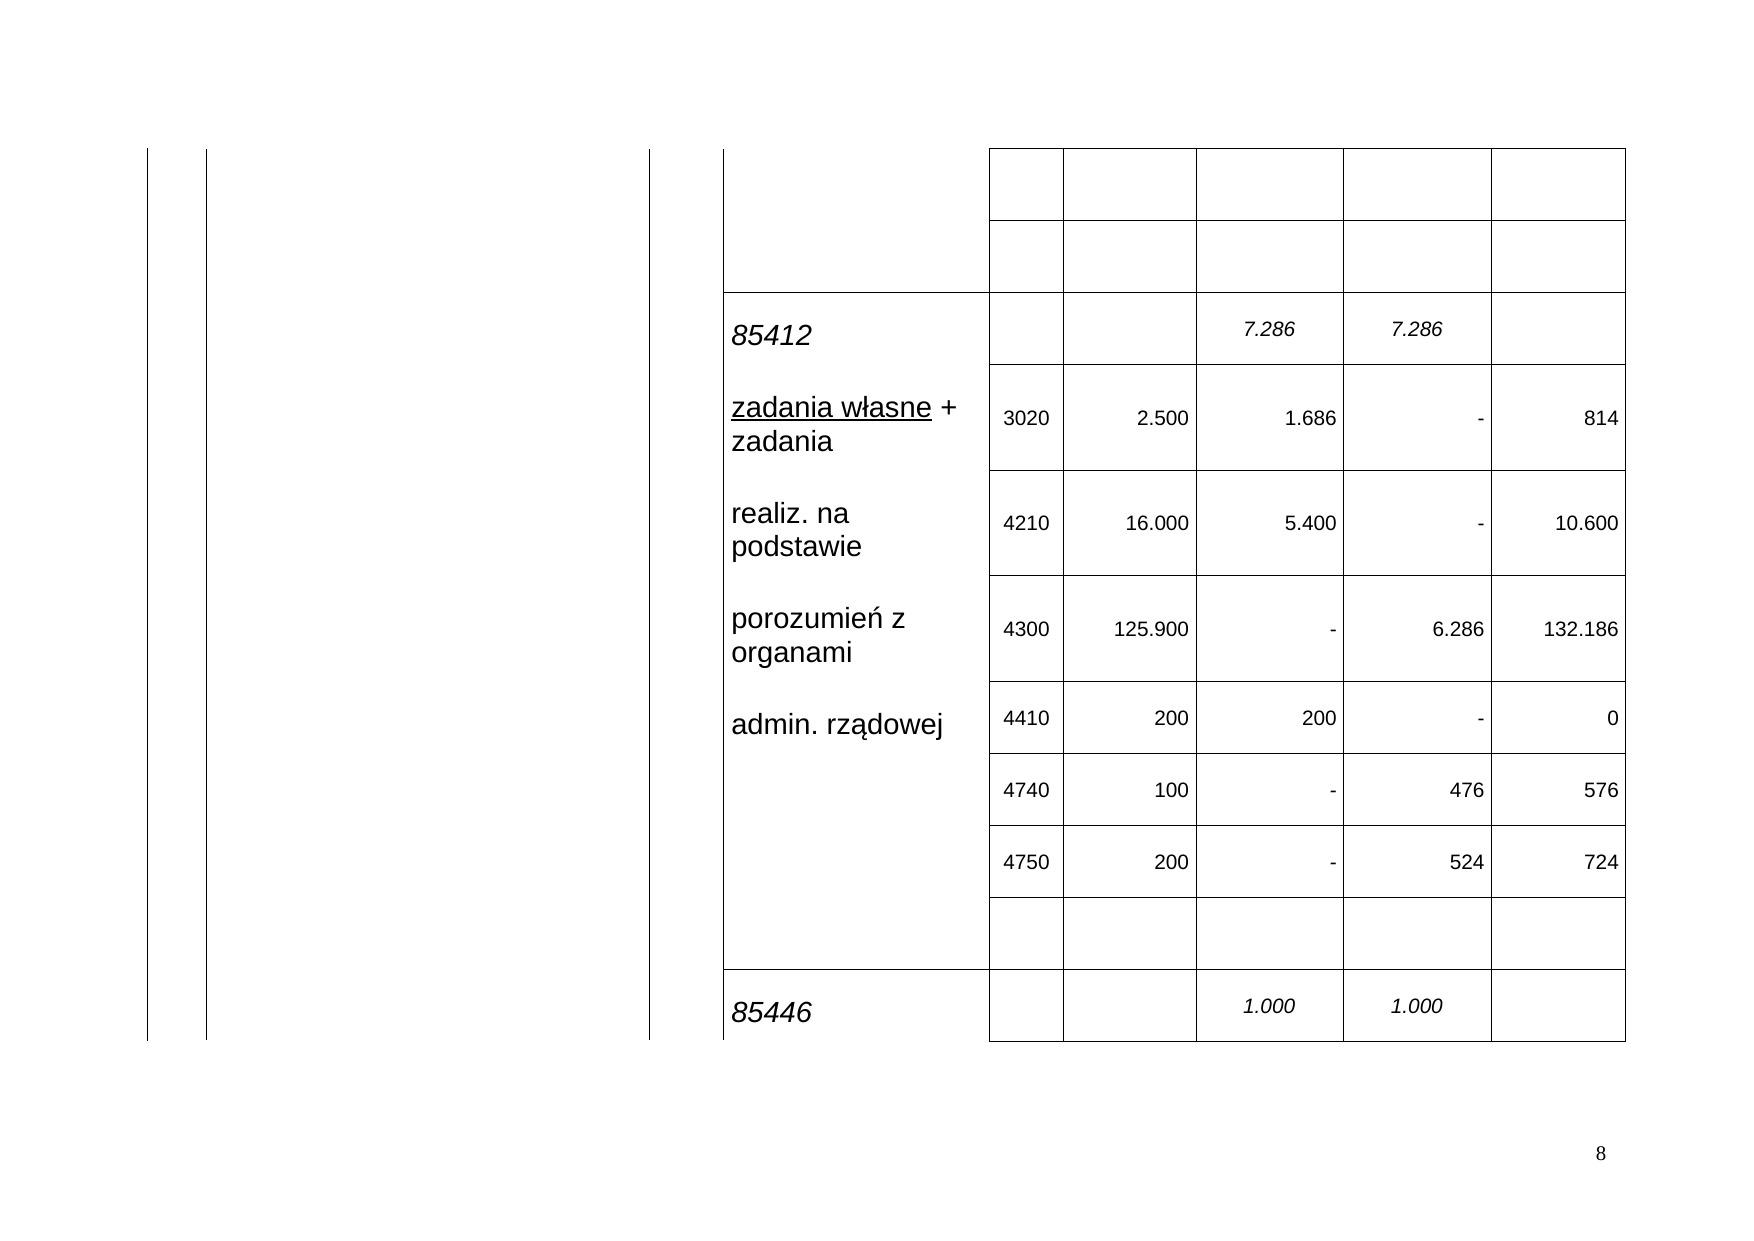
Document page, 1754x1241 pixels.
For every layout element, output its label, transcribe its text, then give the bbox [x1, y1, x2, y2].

table_cell [207, 897, 649, 969]
table_cell 200 [1064, 682, 1196, 753]
table_cell 200 [1064, 826, 1196, 897]
table_cell 10.600 [1492, 471, 1625, 575]
table_cell [990, 149, 1063, 220]
table_cell [1064, 149, 1196, 220]
table_cell [724, 753, 989, 825]
table_cell [1492, 221, 1625, 292]
table_cell zadania własne + zadania [724, 364, 989, 469]
table_cell [1492, 149, 1625, 220]
table_cell 1.000 [1344, 970, 1491, 1041]
table_cell [650, 897, 723, 969]
table_cell [207, 364, 649, 469]
table_cell - [1344, 365, 1491, 469]
table_cell [148, 220, 206, 292]
table_cell [148, 969, 207, 1041]
table_cell - [1197, 576, 1343, 681]
table_cell [148, 148, 206, 220]
table_cell [650, 681, 723, 753]
table_cell [1197, 898, 1343, 969]
table_cell 576 [1492, 754, 1625, 825]
table_cell 85412 [724, 293, 989, 364]
table_cell [650, 825, 723, 897]
table_cell [148, 364, 206, 469]
table_cell 4740 [990, 754, 1063, 825]
table_cell 200 [1197, 682, 1343, 753]
table_cell [650, 470, 723, 575]
table_cell 1.000 [1197, 970, 1343, 1041]
table_cell [207, 148, 649, 220]
table_cell [990, 970, 1063, 1041]
table_cell 0 [1492, 682, 1625, 753]
table_cell [1064, 898, 1196, 969]
table_cell [1344, 149, 1491, 220]
table_cell [724, 220, 989, 292]
table_cell [148, 681, 206, 753]
table_cell [650, 292, 723, 364]
table_cell 724 [1492, 826, 1625, 897]
table_cell [207, 681, 649, 753]
table_cell 7.286 [1197, 293, 1343, 364]
table_cell - [1197, 149, 1343, 220]
table_cell - [1344, 471, 1491, 575]
table_cell [1344, 221, 1491, 292]
table_cell [990, 221, 1063, 292]
table_cell [148, 470, 206, 575]
table_cell [650, 148, 723, 220]
table_cell [148, 825, 206, 897]
table_cell [650, 753, 723, 825]
table_cell - [1344, 682, 1491, 753]
table_cell 4750 [990, 826, 1063, 897]
table_cell [1197, 221, 1343, 292]
table_cell 2.500 [1064, 365, 1196, 469]
table_cell [207, 969, 650, 1041]
table_cell [148, 575, 206, 681]
table_cell [990, 293, 1063, 364]
table_cell [1344, 898, 1491, 969]
table_cell 476 [1344, 754, 1491, 825]
table_cell 100 [1064, 754, 1196, 825]
table_cell [650, 969, 724, 1041]
table_cell [1492, 970, 1625, 1041]
table_cell 4300 [990, 576, 1063, 681]
table_cell admin. rządowej [724, 681, 989, 753]
table_cell [207, 575, 649, 681]
table_cell 4410 [990, 682, 1063, 753]
table_cell [207, 753, 649, 825]
table_cell 4210 [990, 471, 1063, 575]
table_cell [207, 825, 649, 897]
table_cell [148, 753, 206, 825]
table_cell [650, 220, 723, 292]
table_cell 3020 [990, 365, 1063, 469]
table_cell [724, 148, 989, 220]
table_cell [1492, 293, 1625, 364]
table_cell - [1197, 826, 1343, 897]
table_cell 85446 [724, 970, 989, 1041]
table_cell [207, 470, 649, 575]
table_cell [724, 825, 989, 897]
table_cell [1064, 970, 1196, 1041]
table_cell 6.286 [1344, 576, 1491, 681]
table_cell [207, 220, 649, 292]
table_cell 132.186 [1492, 576, 1625, 681]
table_cell [1492, 898, 1625, 969]
table_cell - [1197, 754, 1343, 825]
table_cell [724, 897, 989, 969]
table_cell [990, 898, 1063, 969]
table_cell 125.900 [1064, 576, 1196, 681]
table_cell [650, 575, 723, 681]
table_cell [148, 897, 206, 969]
table_cell 814 [1492, 365, 1625, 469]
table_cell [1064, 293, 1196, 364]
table_cell 524 [1344, 826, 1491, 897]
table_cell 7.286 [1344, 293, 1491, 364]
table_cell [148, 292, 206, 364]
table_cell realiz. na podstawie [724, 470, 989, 575]
table_cell [650, 364, 723, 469]
table_cell [1064, 221, 1196, 292]
table_cell [207, 292, 649, 364]
table_cell 16.000 [1064, 471, 1196, 575]
table_cell porozumień z organami [724, 575, 989, 681]
table_cell 5.400 [1197, 471, 1343, 575]
table_cell 1.686 [1197, 365, 1343, 469]
